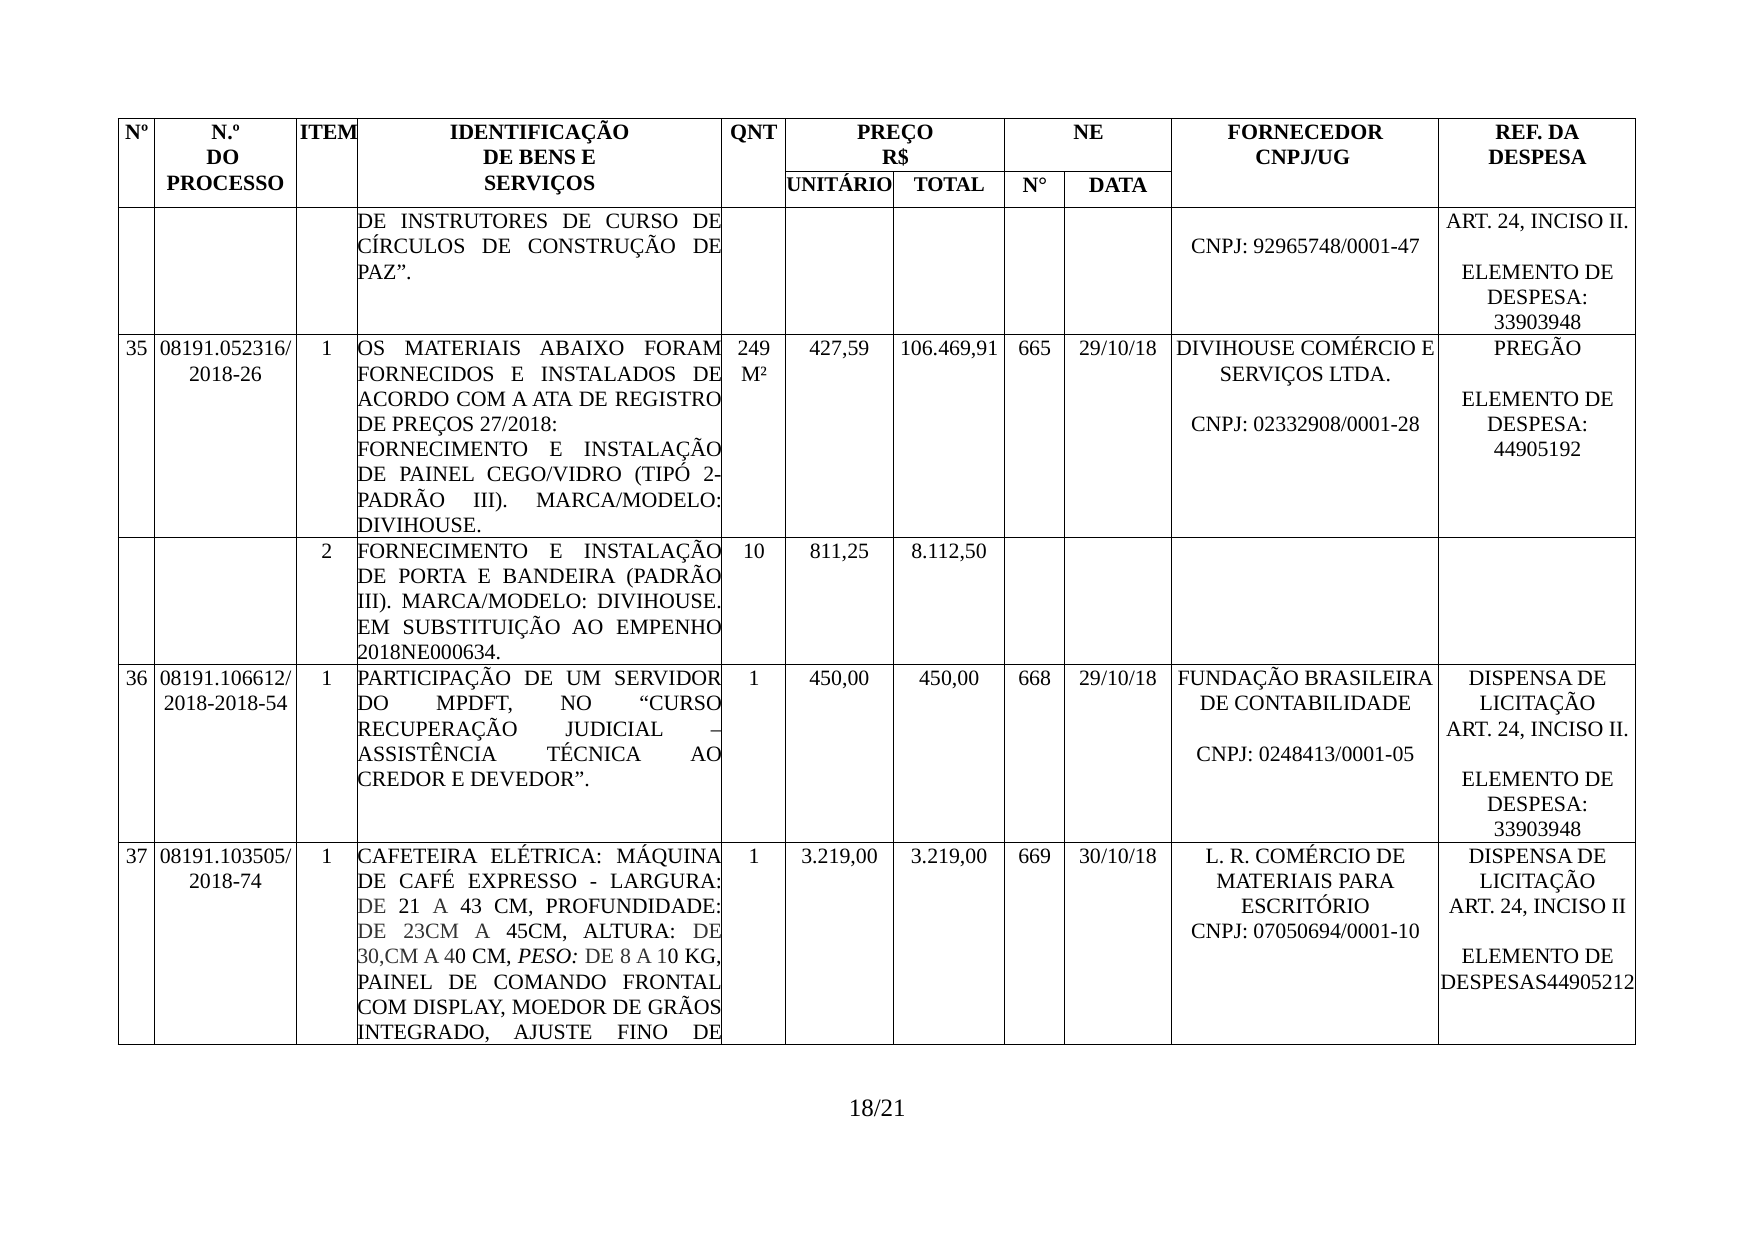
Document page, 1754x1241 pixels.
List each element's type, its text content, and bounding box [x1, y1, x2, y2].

table_cell [722, 208, 785, 334]
table_cell 36 [119, 665, 154, 842]
table_cell 811,25 [786, 538, 893, 664]
table_cell 10 [722, 538, 785, 664]
table_cell 8.112,50 [894, 538, 1004, 664]
table_cell [1172, 538, 1438, 664]
table_header PREÇO R$ [786, 119, 1004, 171]
table_cell [1439, 538, 1635, 664]
table_header QNT [722, 119, 785, 207]
table_cell 29/10/18 [1065, 665, 1171, 842]
table_cell FORNECIMENTO E INSTALAÇÃO DE PORTA E BANDEIRA (PADRÃO III). MARCA/MODELO: DIVIHOUSE. EM SUBSTITUIÇÃO AO EMPENHO 2018NE000634. [358, 538, 721, 664]
table_cell 668 [1005, 665, 1064, 842]
table_cell [894, 208, 1004, 334]
table_cell 08191.106612/ 2018-2018-54 [155, 665, 296, 842]
table_cell [119, 538, 154, 664]
table_cell [297, 208, 357, 334]
table_header IDENTIFICAÇÃO DE BENS E SERVIÇOS [358, 119, 721, 207]
table_cell [155, 208, 296, 334]
table_cell 37 [119, 843, 154, 1044]
table_cell 669 [1005, 843, 1064, 1044]
table_cell 665 [1005, 335, 1064, 537]
table_header REF. DA DESPESA [1439, 119, 1635, 207]
table_cell ART. 24, INCISO II. ELEMENTO DE DESPESA: 33903948 [1439, 208, 1635, 334]
table_cell 1 [297, 665, 357, 842]
table_header ITEM [297, 119, 357, 207]
table_cell 249 M² [722, 335, 785, 537]
table_cell DATA [1065, 172, 1171, 207]
table_cell FUNDAÇÃO BRASILEIRA DE CONTABILIDADE CNPJ: 0248413/0001-05 [1172, 665, 1438, 842]
table_cell TOTAL [894, 172, 1004, 207]
table_cell [155, 538, 296, 664]
table_header Nº [119, 119, 154, 207]
table_cell N° [1005, 172, 1064, 207]
table_cell OS MATERIAIS ABAIXO FORAM FORNECIDOS E INSTALADOS DE ACORDO COM A ATA DE REGISTRO DE PREÇOS 27/2018: FORNECIMENTO E INSTALAÇÃO DE PAINEL CEGO/VIDRO (TIPÓ 2- PADRÃO III). MARCA/MODELO: DIVIHOUSE. [358, 335, 721, 537]
table_cell DISPENSA DE LICITAÇÃO ART. 24, INCISO II ELEMENTO DE DESPESAS44905212 [1439, 843, 1635, 1044]
table_cell PARTICIPAÇÃO DE UM SERVIDOR DO MPDFT, NO “CURSO RECUPERAÇÃO JUDICIAL – ASSISTÊNCIA TÉCNICA AO CREDOR E DEVEDOR”. [358, 665, 721, 842]
table_cell 3.219,00 [894, 843, 1004, 1044]
table_cell 1 [722, 843, 785, 1044]
table_cell 1 [722, 665, 785, 842]
table_cell 08191.103505/2018-74 [155, 843, 296, 1044]
table_cell DISPENSA DE LICITAÇÃO ART. 24, INCISO II. ELEMENTO DE DESPESA: 33903948 [1439, 665, 1635, 842]
table_cell 2 [297, 538, 357, 664]
table_cell UNITÁRIO [786, 172, 893, 207]
table_cell 1 [297, 335, 357, 537]
table_cell 29/10/18 [1065, 335, 1171, 537]
table_header N.º DO PROCESSO [155, 119, 296, 207]
table_cell PREGÃO ELEMENTO DE DESPESA: 44905192 [1439, 335, 1635, 537]
table_cell L. R. COMÉRCIO DE MATERIAIS PARA ESCRITÓRIO CNPJ: 07050694/0001-10 [1172, 843, 1438, 1044]
table_cell 427,59 [786, 335, 893, 537]
table_cell [1065, 538, 1171, 664]
table_cell DIVIHOUSE COMÉRCIO E SERVIÇOS LTDA. CNPJ: 02332908/0001-28 [1172, 335, 1438, 537]
table_cell CAFETEIRA ELÉTRICA: MÁQUINA DE CAFÉ EXPRESSO - LARGURA: DE 21 A 43 CM, PROFUNDIDADE: DE 23CM A 45CM, ALTURA: DE 30,CM A 40 CM, PESO: DE 8 A 10 KG, PAINEL DE COMANDO FRONTAL COM DISPLAY, MOEDOR DE GRÃOS INTEGRADO, AJUSTE FINO DE [358, 843, 721, 1044]
table_header FORNECEDOR CNPJ/UG [1172, 119, 1438, 207]
table_cell [786, 208, 893, 334]
table_cell [1065, 208, 1171, 334]
table_cell 1 [297, 843, 357, 1044]
table_cell [1005, 208, 1064, 334]
table_cell 3.219,00 [786, 843, 893, 1044]
table_cell 30/10/18 [1065, 843, 1171, 1044]
table_cell [119, 208, 154, 334]
table_cell CNPJ: 92965748/0001-47 [1172, 208, 1438, 334]
table_cell 450,00 [786, 665, 893, 842]
table_header NE [1005, 119, 1171, 171]
table_cell DE INSTRUTORES DE CURSO DE CÍRCULOS DE CONSTRUÇÃO DE PAZ”. [358, 208, 721, 334]
table_cell 08191.052316/ 2018-26 [155, 335, 296, 537]
table_cell [1005, 538, 1064, 664]
table_cell 35 [119, 335, 154, 537]
table_cell 450,00 [894, 665, 1004, 842]
table_cell 106.469,91 [894, 335, 1004, 537]
